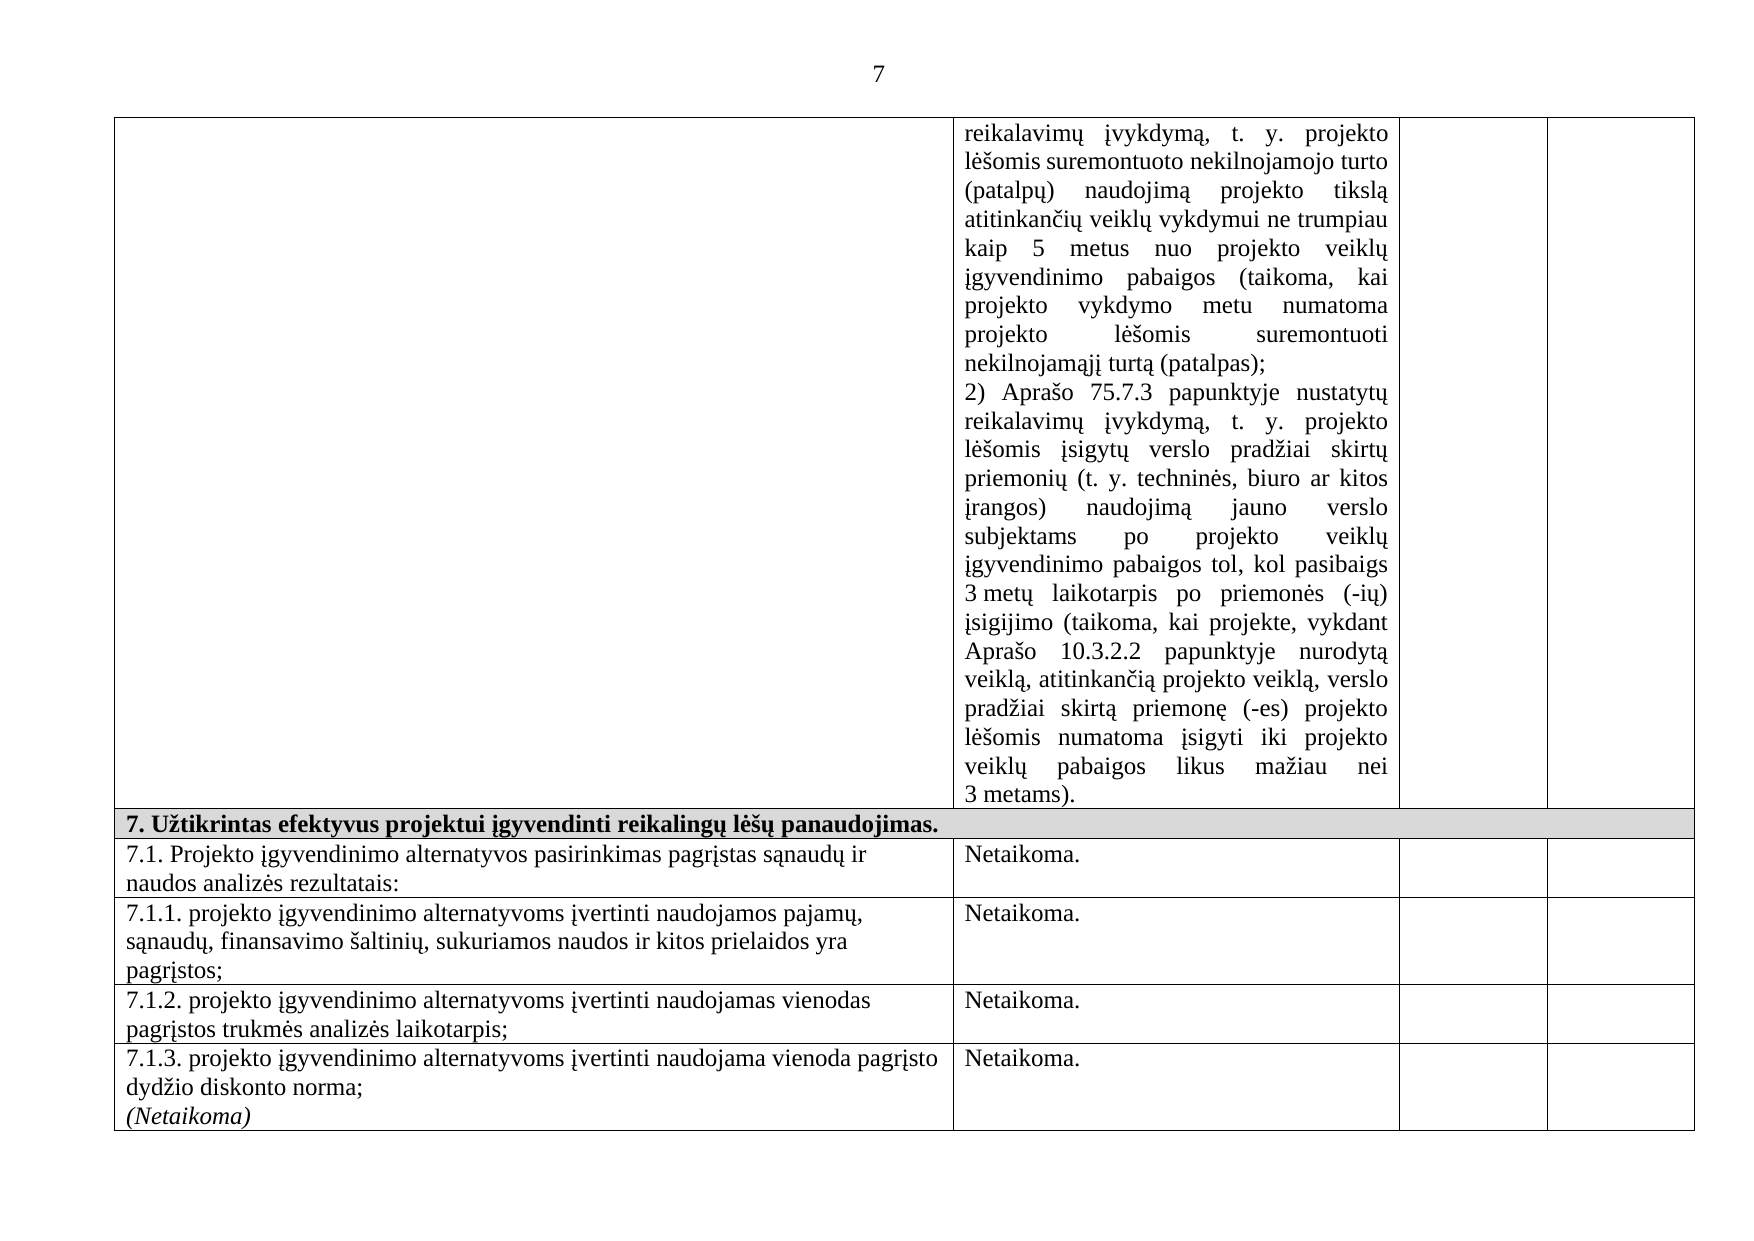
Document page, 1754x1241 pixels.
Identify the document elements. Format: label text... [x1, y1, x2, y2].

table_cell [1400, 985, 1547, 1042]
table_cell reikalavimų įvykdymą, t. y. projekto lėšomis suremontuoto nekilnojamojo turto (patalpų) naudojimą projekto tikslą atitinkančių veiklų vykdymui ne trumpiau kaip 5 metus nuo projekto veiklų įgyvendinimo pabaigos (taikoma, kai projekto vykdymo metu numatoma projekto lėšomis suremontuoti nekilnojamąjį turtą (patalpas); 2) Aprašo 75.7.3 papunktyje nustatytų reikalavimų įvykdymą, t. y. projekto lėšomis įsigytų verslo pradžiai skirtų priemonių (t. y. techninės, biuro ar kitos įrangos) naudojimą jauno verslo subjektams po projekto veiklų įgyvendinimo pabaigos tol, kol pasibaigs 3 metų laikotarpis po priemonės (-ių) įsigijimo (taikoma, kai projekte, vykdant Aprašo 10.3.2.2 papunktyje nurodytą veiklą, atitinkančią projekto veiklą, verslo pradžiai skirtą priemonę (-es) projekto lėšomis numatoma įsigyti iki projekto veiklų pabaigos likus mažiau nei 3 metams). [954, 118, 1399, 808]
table_cell 7.1. Projekto įgyvendinimo alternatyvos pasirinkimas pagrįstas sąnaudų ir naudos analizės rezultatais: [115, 839, 953, 897]
table_cell 7.1.3. projekto įgyvendinimo alternatyvoms įvertinti naudojama vienoda pagrįsto dydžio diskonto norma; (Netaikoma) [115, 1044, 953, 1130]
table_cell [1548, 118, 1694, 808]
table_cell 7. Užtikrintas efektyvus projektui įgyvendinti reikalingų lėšų panaudojimas. [115, 809, 1694, 838]
table_cell Netaikoma. [954, 839, 1399, 897]
table_cell Netaikoma. [954, 1044, 1399, 1130]
table_cell [1548, 985, 1694, 1042]
table_cell [1400, 1044, 1547, 1130]
table_cell 7.1.2. projekto įgyvendinimo alternatyvoms įvertinti naudojamas vienodas pagrįstos trukmės analizės laikotarpis; [115, 985, 953, 1042]
table_cell [1548, 898, 1694, 984]
table_cell Netaikoma. [954, 985, 1399, 1042]
table_cell [1548, 839, 1694, 897]
table_cell 7.1.1. projekto įgyvendinimo alternatyvoms įvertinti naudojamos pajamų, sąnaudų, finansavimo šaltinių, sukuriamos naudos ir kitos prielaidos yra pagrįstos; [115, 898, 953, 984]
table_cell [1400, 839, 1547, 897]
table_cell [1400, 898, 1547, 984]
table_cell [1400, 118, 1547, 808]
table_cell [1548, 1044, 1694, 1130]
table_cell Netaikoma. [954, 898, 1399, 984]
table_cell [115, 118, 953, 808]
